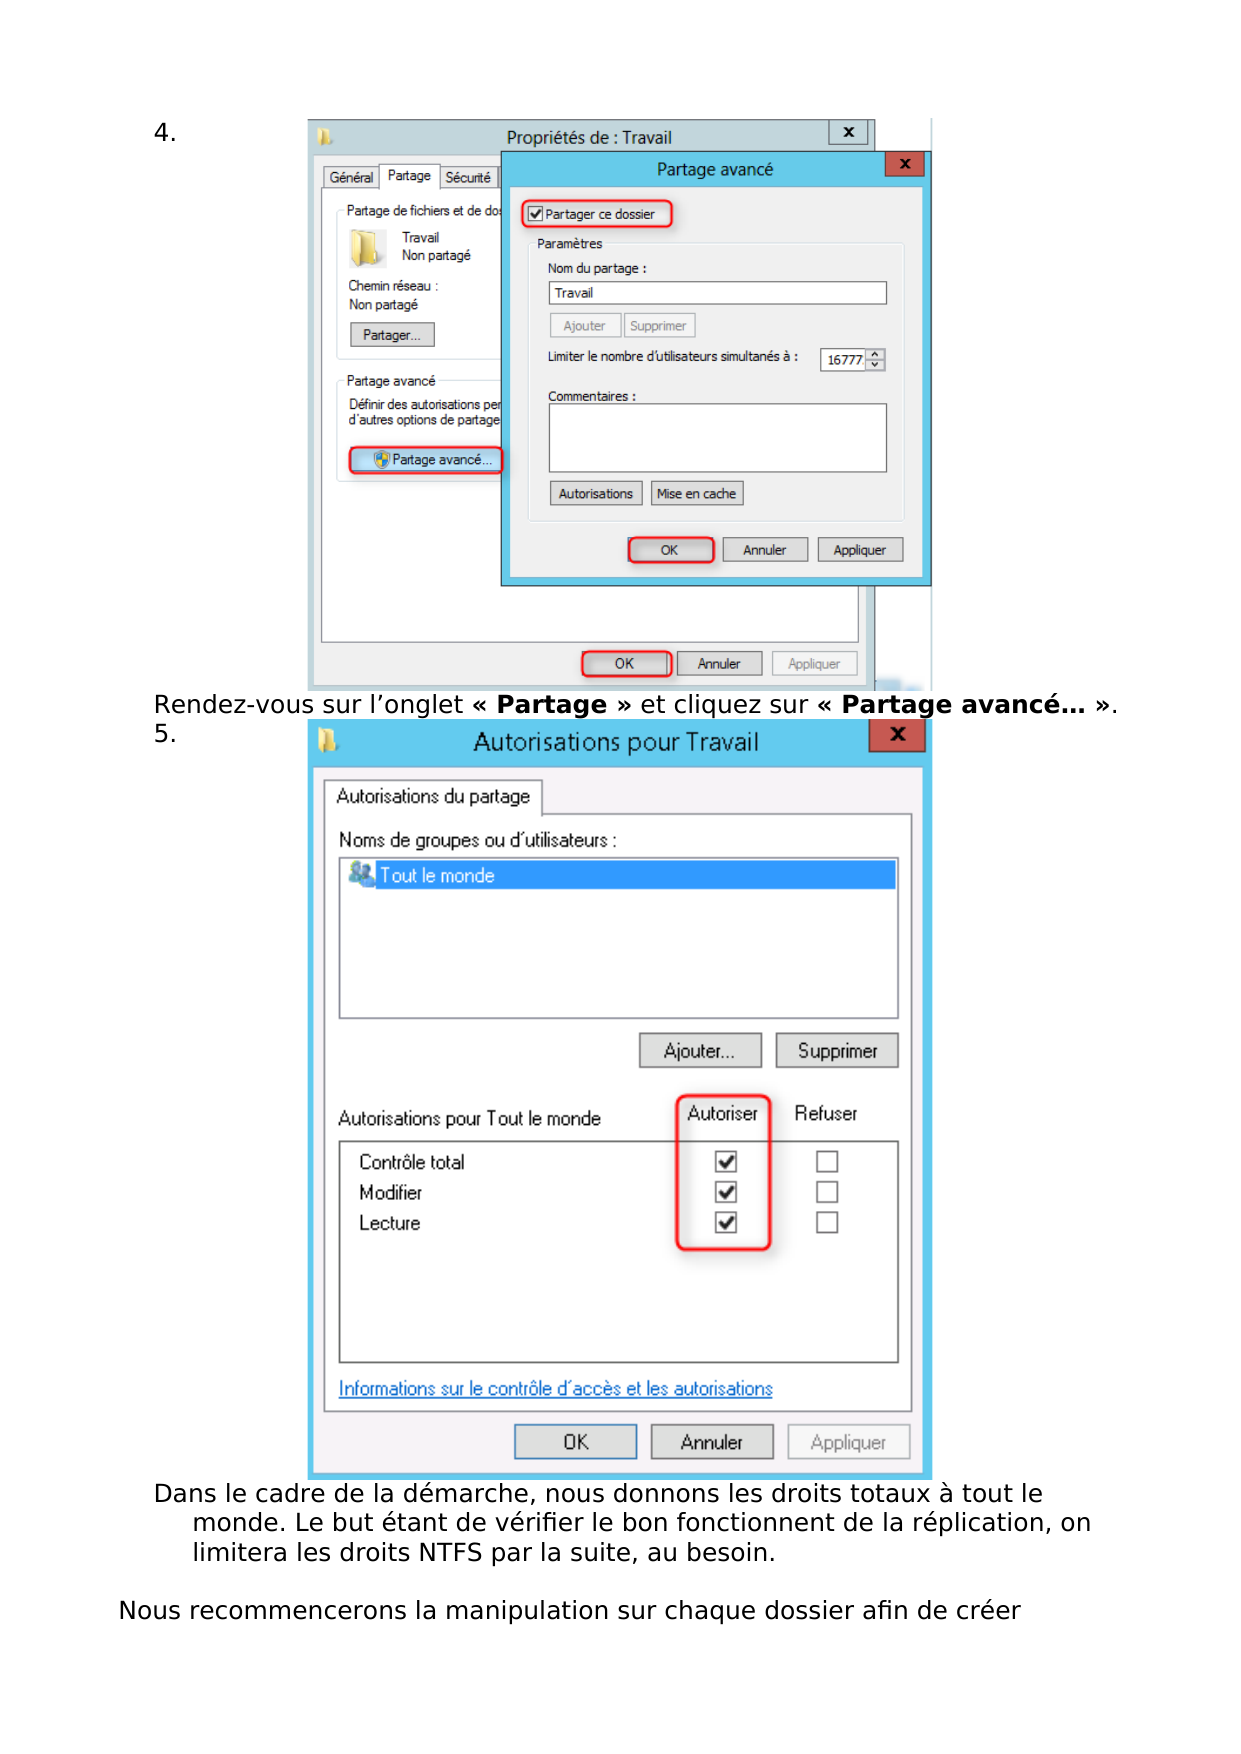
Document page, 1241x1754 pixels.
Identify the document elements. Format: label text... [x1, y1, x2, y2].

picture [307, 719, 933, 1480]
list Dans le cadre de la démarche, nous donnons les droits totaux à tout le monde. Le but étant de vérifier le bon fonctionnent de la réplication, on limitera les droits NTFS par la suite, au besoin. [177, 719, 1122, 1567]
list Rendez-vous sur l’onglet « Partage » et cliquez sur « Partage avancé… ». [177, 118, 1122, 719]
text Nous recommencerons la manipulation sur chaque dossier afin de créer [118, 1596, 1122, 1626]
picture [307, 118, 933, 691]
